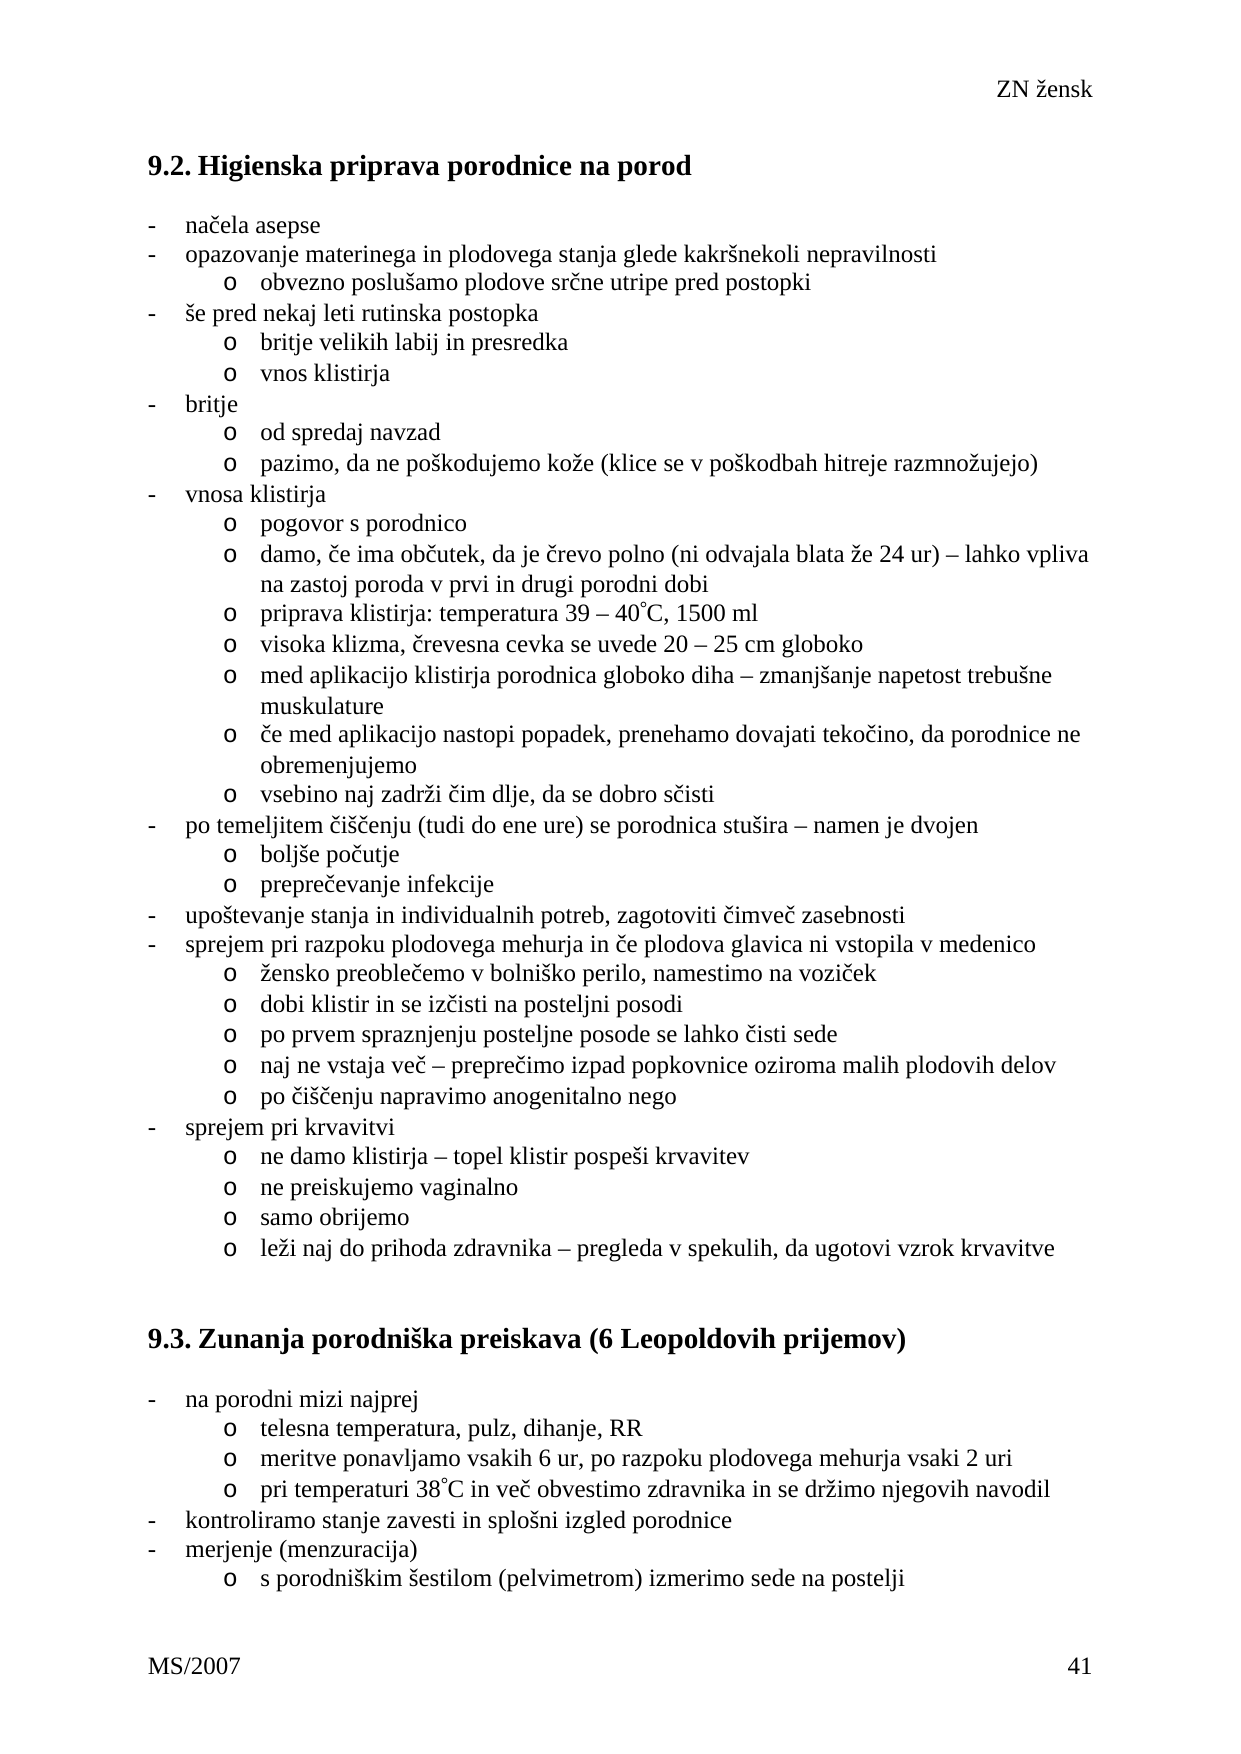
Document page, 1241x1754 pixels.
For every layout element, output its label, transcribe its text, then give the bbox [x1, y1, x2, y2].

list opazovanje materinega in plodovega stanja glede kakršnekoli nepravilnosti [148, 239, 1092, 267]
list damo, če ima občutek, da je črevo polno (ni odvajala blata že 24 ur) – lahko vpliva na zastoj poroda v prvi in drugi porodni dobi [223, 539, 1092, 598]
list če med aplikacijo nastopi popadek, prenehamo dovajati tekočino, da porodnice ne obremenjujemo [223, 719, 1092, 779]
list pri temperaturi 38C in več obvestimo zdravnika in se držimo njegovih navodil [223, 1474, 1092, 1505]
list ne damo klistirja – topel klistir pospeši krvavitev [223, 1141, 1092, 1172]
list od spredaj navzad [223, 417, 1092, 448]
list upoštevanje stanja in individualnih potreb, zagotoviti čimveč zasebnosti [148, 900, 1092, 929]
list vsebino naj zadrži čim dlje, da se dobro sčisti [223, 779, 1092, 810]
list sprejem pri krvavitvi [148, 1112, 1092, 1141]
list kontroliramo stanje zavesti in splošni izgled porodnice [148, 1505, 1092, 1534]
list meritve ponavljamo vsakih 6 ur, po razpoku plodovega mehurja vsaki 2 uri [223, 1443, 1092, 1474]
list vnosa klistirja [148, 479, 1092, 508]
list visoka klizma, črevesna cevka se uvede 20 – 25 cm globoko [223, 629, 1092, 660]
list med aplikacijo klistirja porodnica globoko diha – zmanjšanje napetost trebušne muskulature [223, 660, 1092, 719]
list vnos klistirja [223, 358, 1092, 389]
list po prvem spraznjenju posteljne posode se lahko čisti sede [223, 1019, 1092, 1050]
list po čiščenju napravimo anogenitalno nego [223, 1081, 1092, 1112]
list ne preiskujemo vaginalno [223, 1172, 1092, 1202]
list še pred nekaj leti rutinska postopka [148, 298, 1092, 327]
list sprejem pri razpoku plodovega mehurja in če plodova glavica ni vstopila v medenico [148, 929, 1092, 958]
list na porodni mizi najprej [148, 1384, 1092, 1413]
list po temeljitem čiščenju (tudi do ene ure) se porodnica stušira – namen je dvojen [148, 810, 1092, 839]
list pazimo, da ne poškodujemo kože (klice se v poškodbah hitreje razmnožujejo) [223, 448, 1092, 479]
list priprava klistirja: temperatura 39 – 40C, 1500 ml [223, 598, 1092, 629]
list naj ne vstaja več – preprečimo izpad popkovnice oziroma malih plodovih delov [223, 1050, 1092, 1081]
list žensko preoblečemo v bolniško perilo, namestimo na voziček [223, 958, 1092, 989]
subtitle Zunanja porodniška preiskava (6 Leopoldovih prijemov) [148, 1322, 1092, 1355]
list telesna temperatura, pulz, dihanje, RR [223, 1413, 1092, 1443]
list preprečevanje infekcije [223, 869, 1092, 900]
list načela asepse [148, 210, 1092, 239]
list leži naj do prihoda zdravnika – pregleda v spekulih, da ugotovi vzrok krvavitve [223, 1233, 1092, 1264]
list merjenje (menzuracija) [148, 1534, 1092, 1563]
subtitle Higienska priprava porodnice na porod [148, 148, 1092, 181]
list pogovor s porodnico [223, 508, 1092, 539]
list obvezno poslušamo plodove srčne utripe pred postopki [223, 267, 1092, 298]
list britje [148, 389, 1092, 417]
list boljše počutje [223, 839, 1092, 869]
list samo obrijemo [223, 1202, 1092, 1233]
list britje velikih labij in presredka [223, 327, 1092, 358]
list s porodniškim šestilom (pelvimetrom) izmerimo sede na postelji [223, 1563, 1092, 1593]
list dobi klistir in se izčisti na posteljni posodi [223, 989, 1092, 1019]
